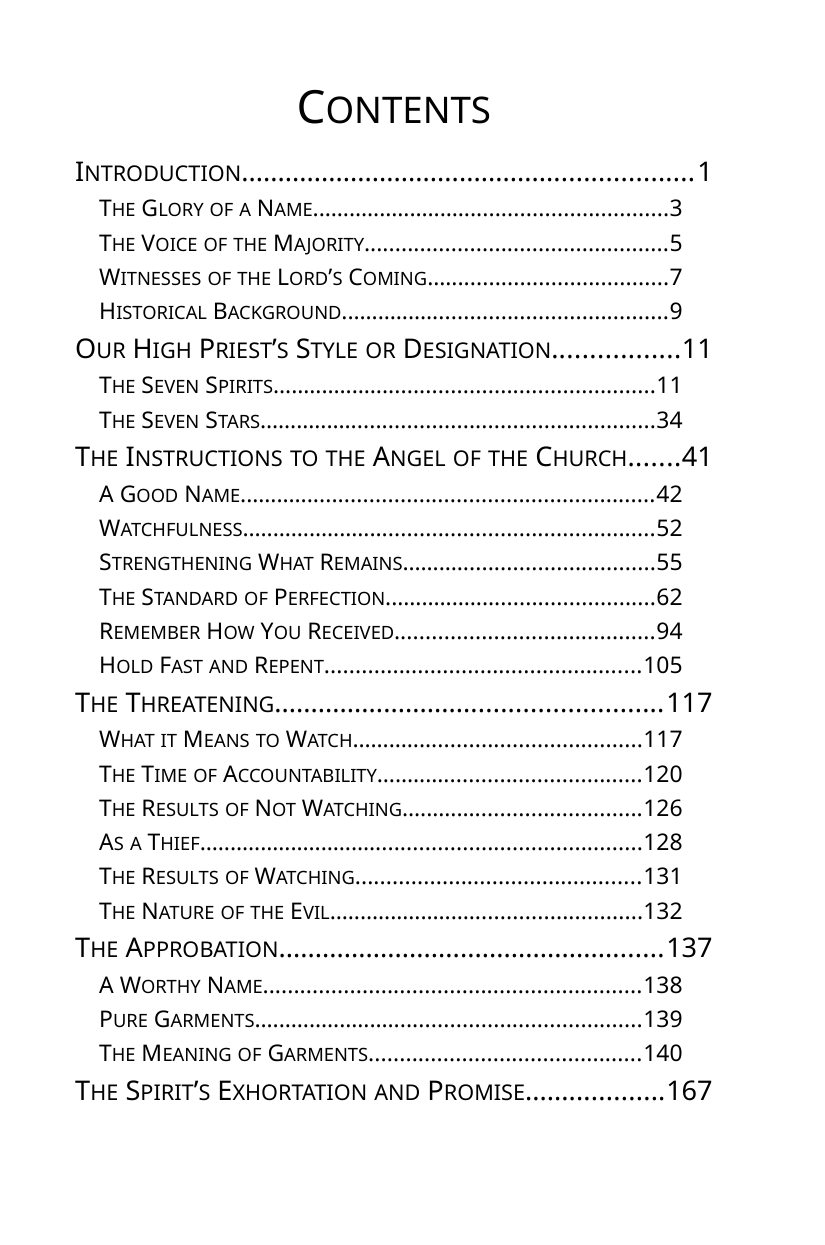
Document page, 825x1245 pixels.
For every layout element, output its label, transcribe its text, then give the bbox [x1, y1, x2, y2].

text The Approbation 137 [75, 929, 712, 966]
text Hold Fast and Repent 105 [99, 649, 682, 680]
text A Worthy Name 138 [99, 969, 682, 1000]
text Remember How You Received 94 [99, 615, 682, 646]
text As a Thief 128 [99, 826, 682, 857]
text The Results of Watching 131 [99, 860, 682, 892]
text Introduction 1 [75, 152, 712, 189]
text The Results of Not Watching 126 [99, 792, 682, 823]
text The Standard of Perfection 62 [99, 581, 682, 612]
text The Seven Stars 34 [99, 403, 682, 435]
text Strengthening What Remains 55 [99, 546, 682, 577]
text The Meaning of Garments 140 [99, 1037, 682, 1068]
title Contents [75, 75, 712, 137]
text Witnesses of the Lord’s Coming 7 [99, 261, 682, 292]
text Our High Priest’s Style or Designation 11 [75, 329, 712, 366]
text The Time of Accountability 120 [99, 757, 682, 789]
text The Threatening 117 [75, 683, 712, 720]
text The Seven Spirits 11 [99, 369, 682, 401]
text A Good Name 42 [99, 478, 682, 509]
text The Nature of the Evil 132 [99, 894, 682, 926]
text What it Means to Watch 117 [99, 723, 682, 754]
text The Voice of the Majority 5 [99, 227, 682, 258]
text The Spirit’s Exhortation and Promise 167 [75, 1072, 712, 1108]
text The Instructions to the Angel of the Church 41 [75, 438, 712, 475]
text Historical Background 9 [99, 295, 682, 326]
text Watchfulness 52 [99, 512, 682, 543]
text The Glory of a Name 3 [99, 192, 682, 223]
text Pure Garments 139 [99, 1003, 682, 1034]
